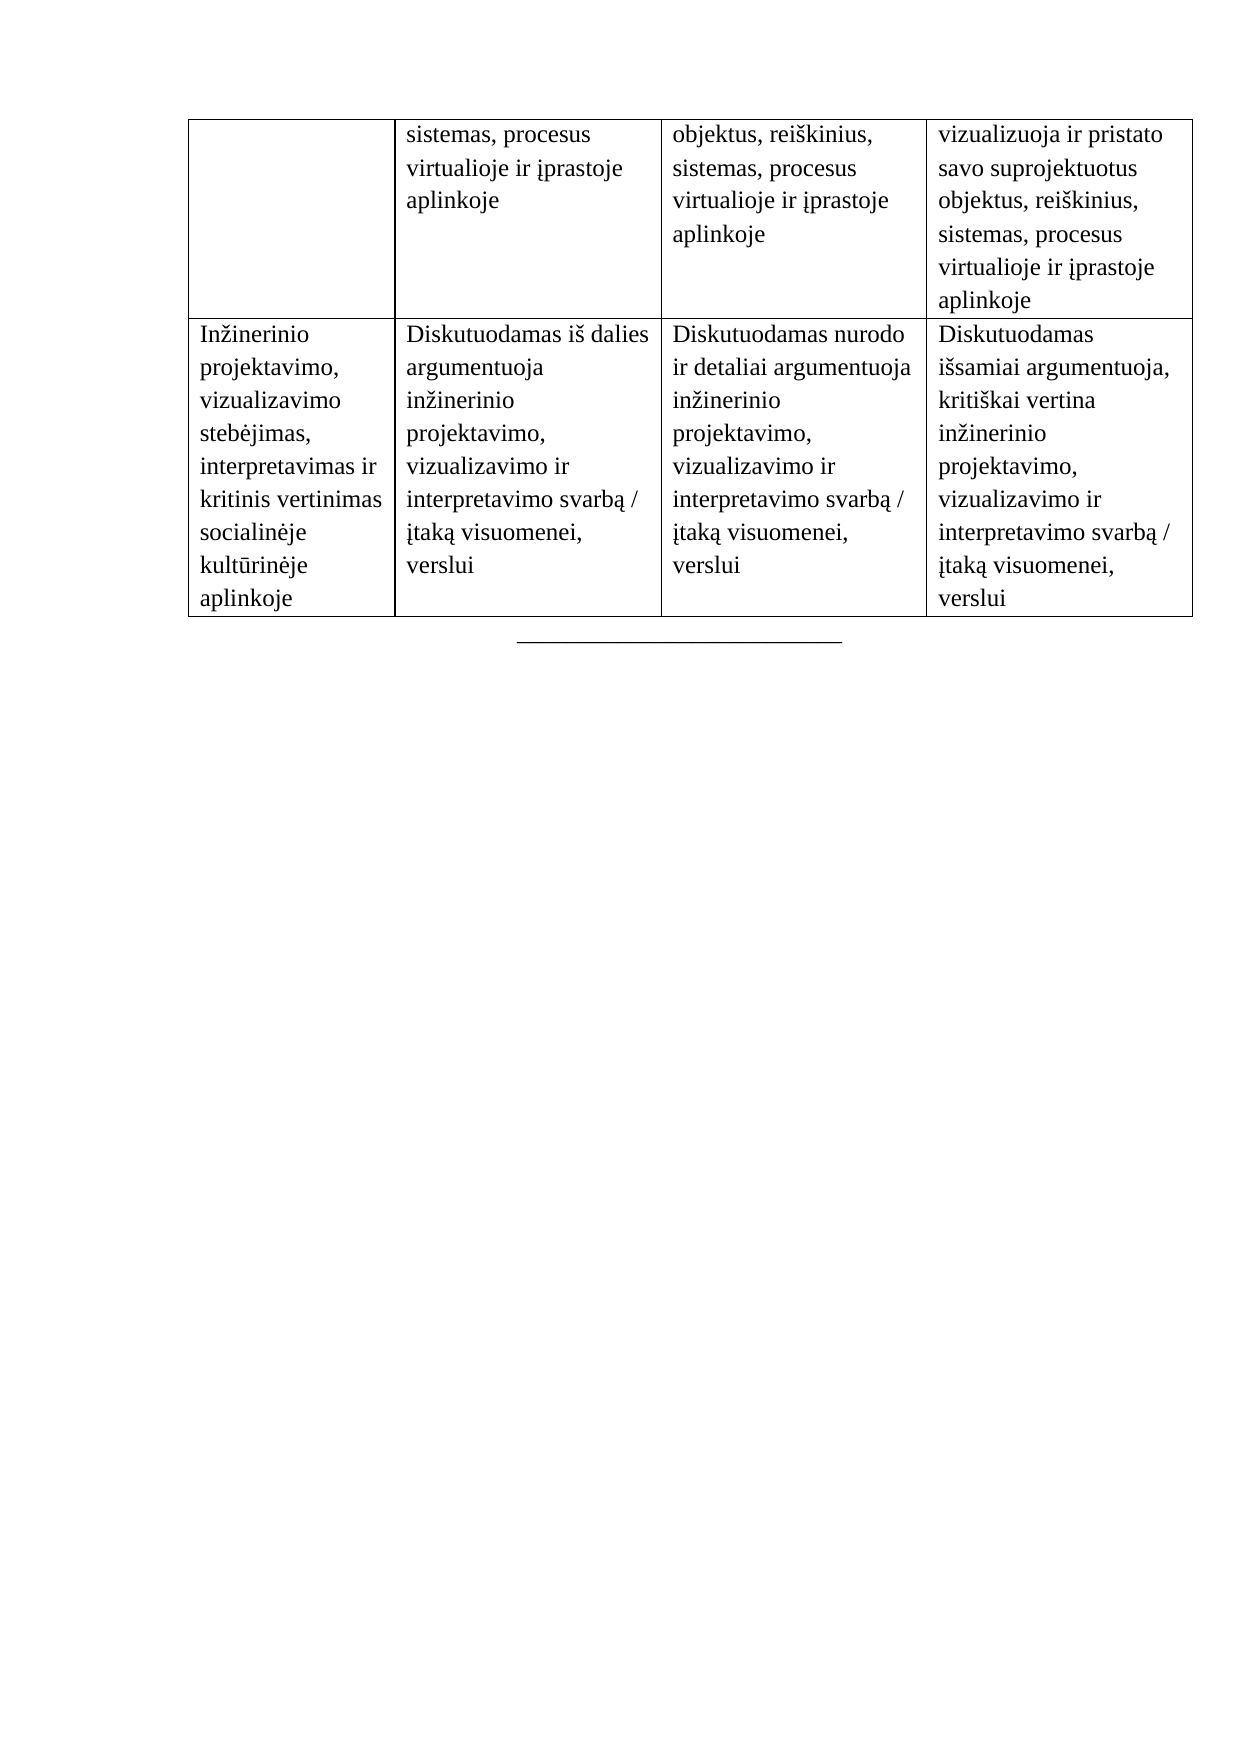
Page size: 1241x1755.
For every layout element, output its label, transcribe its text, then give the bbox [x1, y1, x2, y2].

text __________________________ [177, 617, 1182, 646]
table_cell objektus, reiškinius, sistemas, procesus virtualioje ir įprastoje aplinkoje [662, 120, 926, 318]
table_cell Inžinerinio projektavimo, vizualizavimo stebėjimas, interpretavimas ir kritinis vertinimas socialinėje kultūrinėje aplinkoje [189, 319, 394, 616]
table_cell Diskutuodamas nurodo ir detaliai argumentuoja inžinerinio projektavimo, vizualizavimo ir interpretavimo svarbą / įtaką visuomenei, verslui [662, 319, 926, 616]
table_cell sistemas, procesus virtualioje ir įprastoje aplinkoje [396, 120, 661, 318]
table_cell vizualizuoja ir pristato savo suprojektuotus objektus, reiškinius, sistemas, procesus virtualioje ir įprastoje aplinkoje [927, 120, 1192, 318]
table_cell Diskutuodamas išsamiai argumentuoja, kritiškai vertina inžinerinio projektavimo, vizualizavimo ir interpretavimo svarbą / įtaką visuomenei, verslui [927, 319, 1192, 616]
table_cell [189, 120, 394, 318]
table_cell Diskutuodamas iš dalies argumentuoja inžinerinio projektavimo, vizualizavimo ir interpretavimo svarbą / įtaką visuomenei, verslui [396, 319, 661, 616]
